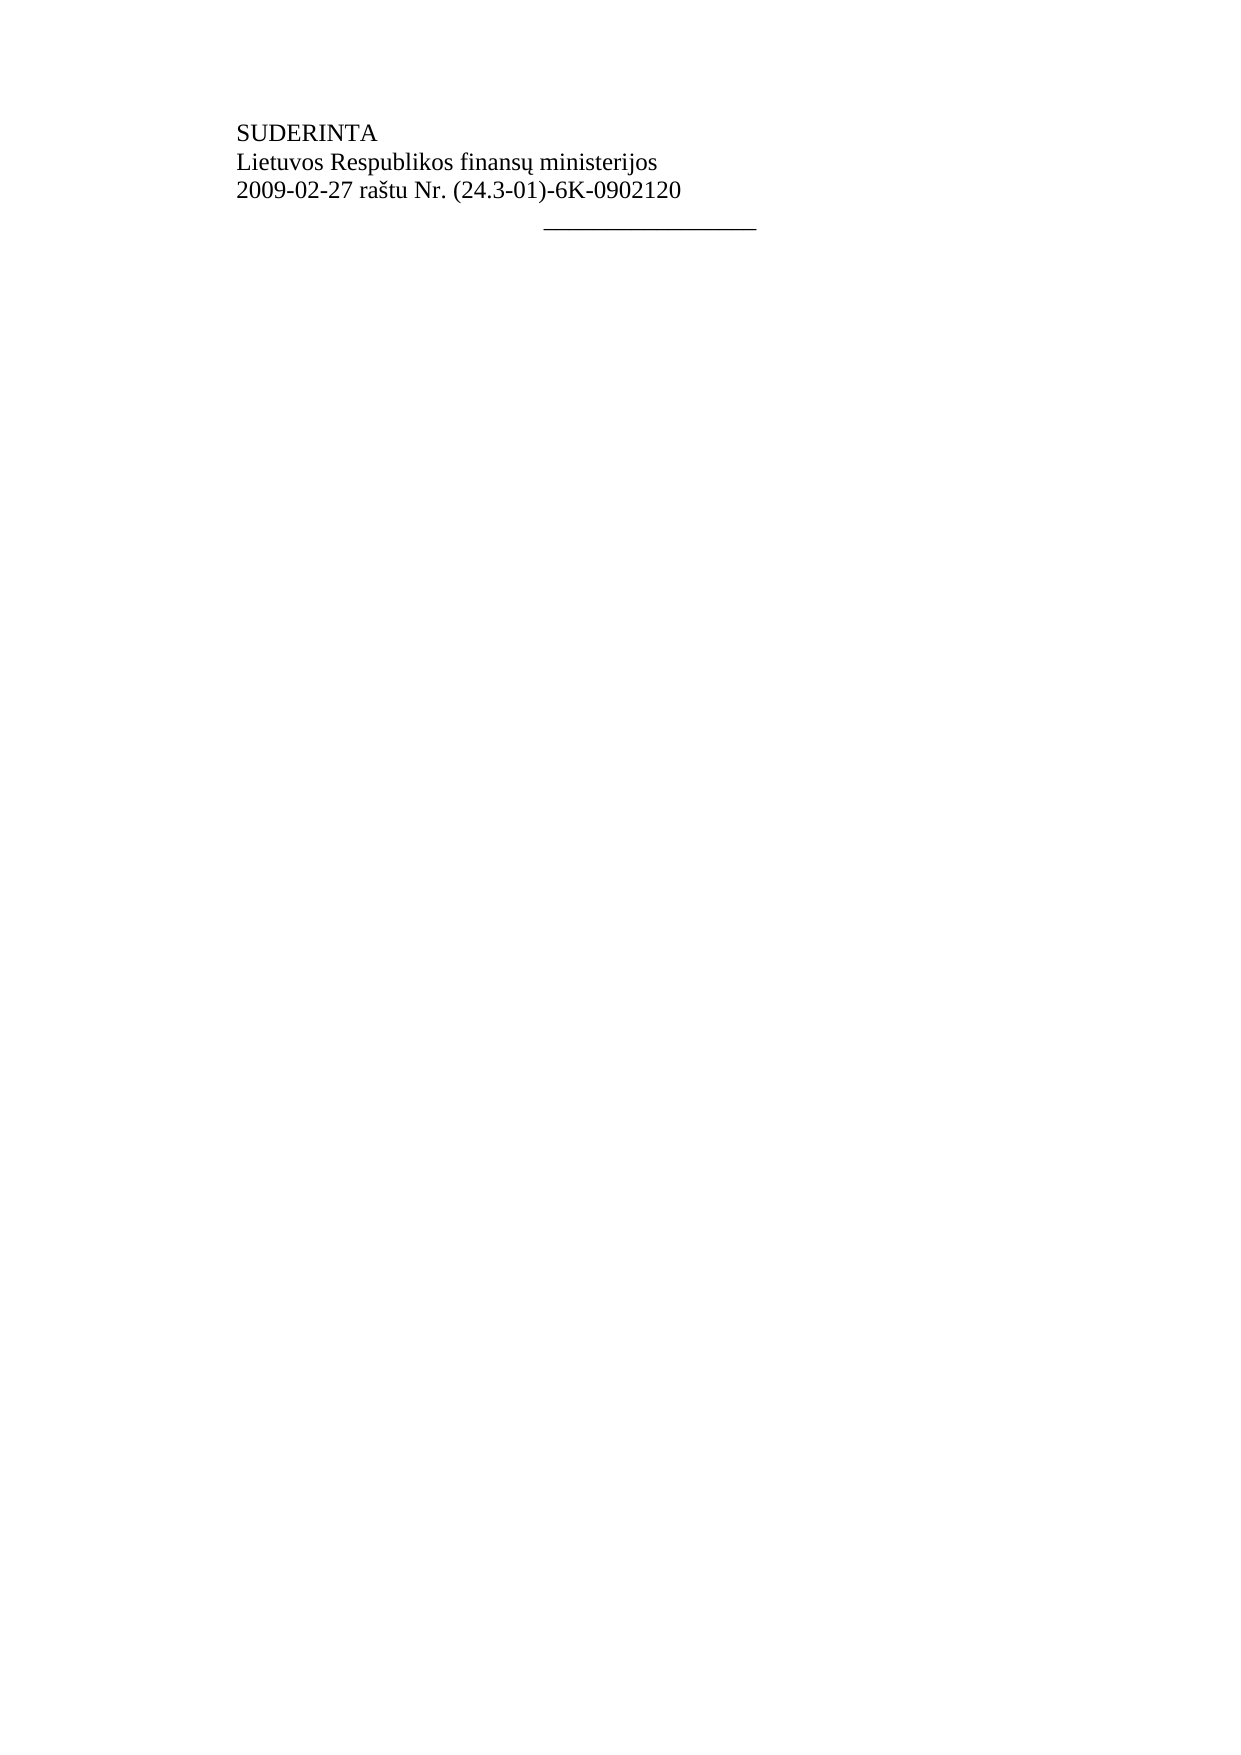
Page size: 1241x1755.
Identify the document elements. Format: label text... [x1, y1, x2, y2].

text SUDERINTA [177, 118, 1122, 147]
text _________________ [177, 204, 1122, 233]
text Lietuvos Respublikos finansų ministerijos [177, 147, 1122, 176]
text 2009-02-27 raštu Nr. (24.3-01)-6K-0902120 [177, 176, 1122, 204]
